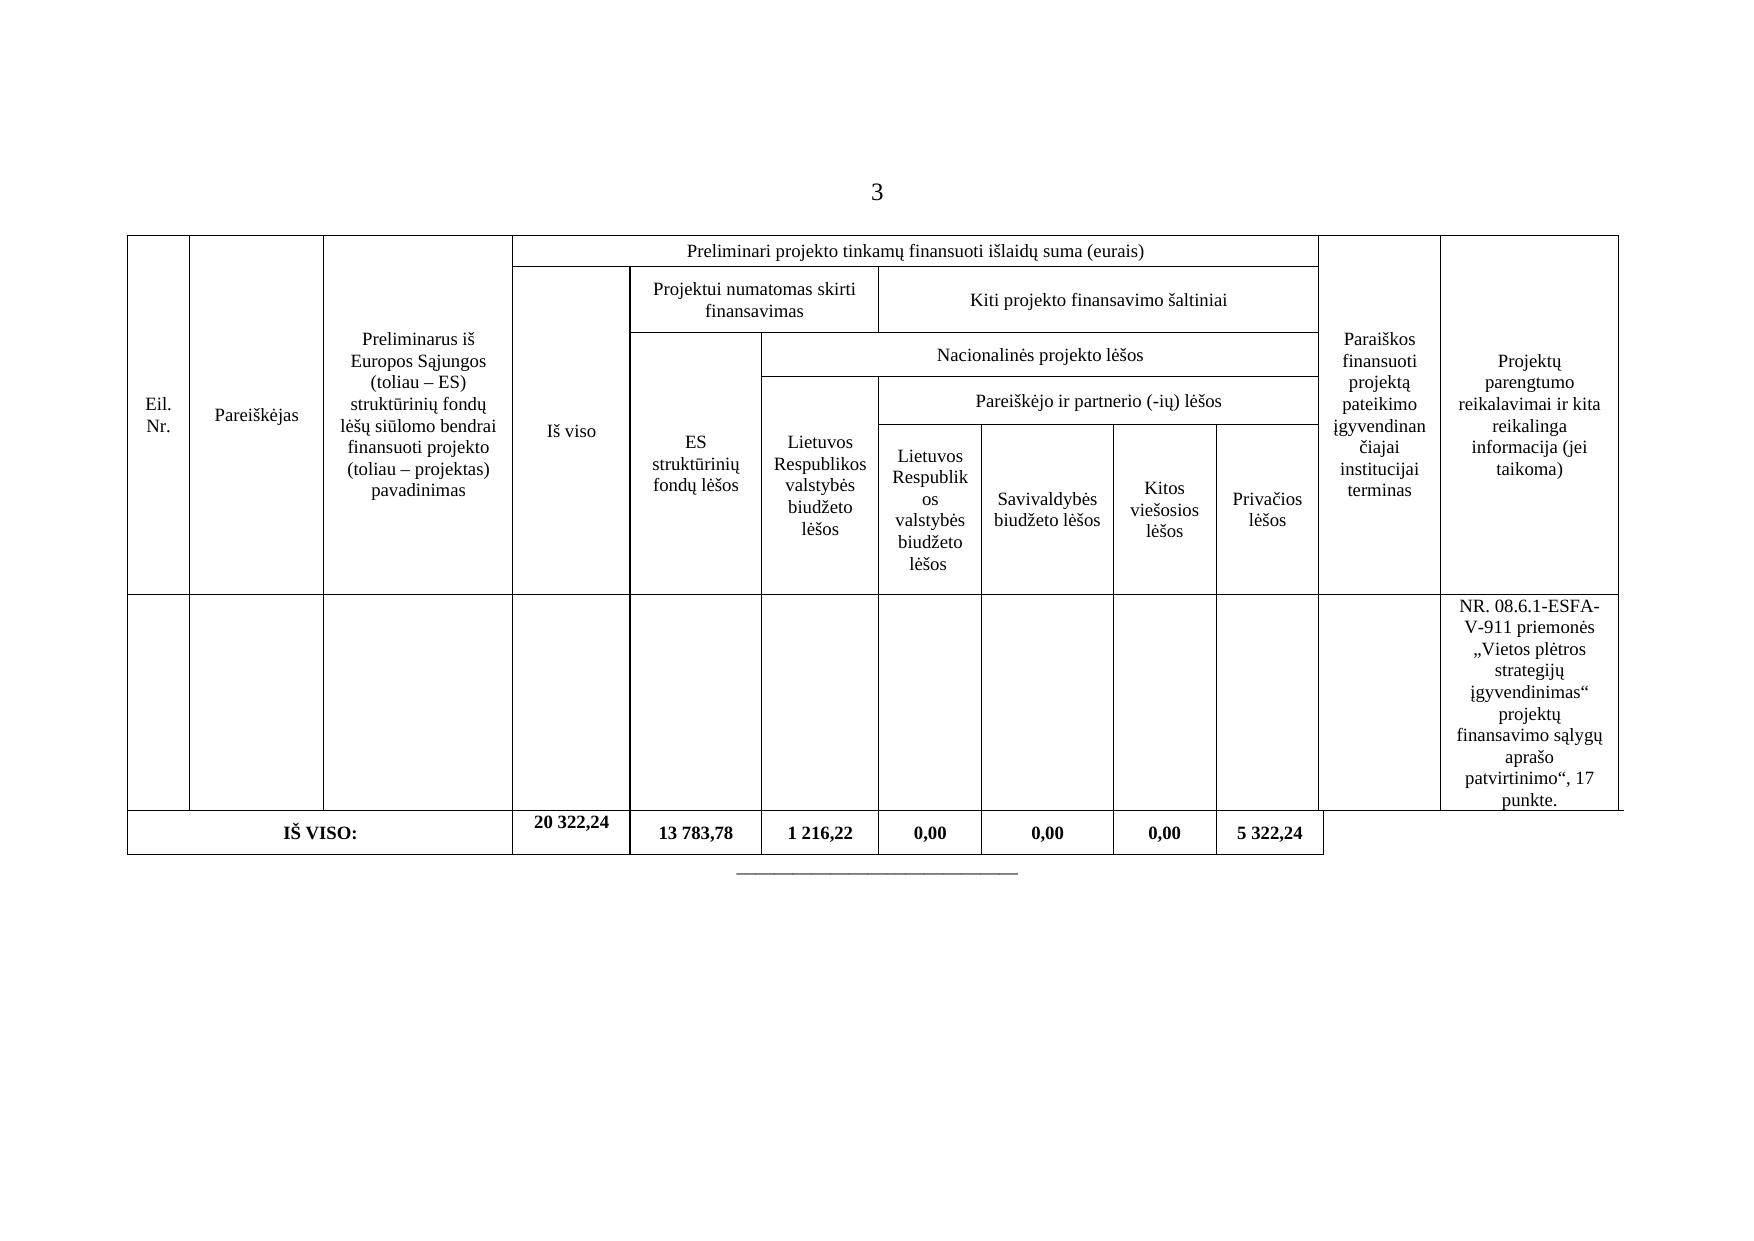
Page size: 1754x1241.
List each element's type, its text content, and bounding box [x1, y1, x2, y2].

table_cell [631, 595, 761, 810]
table_cell Pareiškėjo ir partnerio (-ių) lėšos [879, 377, 1318, 424]
table_cell 0,00 [879, 811, 981, 854]
table_cell [1445, 811, 1624, 854]
table_cell Projektui numatomas skirti finansavimas [631, 267, 878, 332]
table_cell [190, 595, 323, 810]
table_cell IŠ VISO: [128, 811, 512, 854]
table_header Preliminarus iš Europos Sąjungos (toliau – ES) struktūrinių fondų lėšų siūlomo bendrai finansuoti projekto (toliau – projektas) pavadinimas [324, 236, 512, 593]
table_cell [128, 595, 189, 810]
table_header Paraiškos finansuoti projektą pateikimo įgyvendinančiajai institucijai terminas [1319, 236, 1440, 593]
table_cell [1217, 595, 1318, 810]
table_cell [1619, 424, 1624, 593]
table_header [1619, 235, 1624, 266]
table_cell [879, 595, 981, 810]
table_cell 1 216,22 [762, 811, 878, 854]
table_cell Nacionalinės projekto lėšos [762, 333, 1318, 376]
table_cell [513, 595, 629, 810]
table_cell 5 322,24 [1217, 811, 1323, 854]
table_cell [1319, 595, 1440, 810]
table_cell [1619, 332, 1624, 376]
table_header Eil. Nr. [128, 236, 189, 593]
table_cell Savivaldybės biudžeto lėšos [982, 425, 1113, 593]
table_cell Kiti projekto finansavimo šaltiniai [879, 267, 1318, 332]
table_cell Privačios lėšos [1217, 425, 1318, 593]
table_cell [982, 595, 1113, 810]
table_cell ES struktūrinių fondų lėšos [631, 333, 761, 593]
table_cell [1619, 594, 1624, 810]
table_cell Kitos viešosios lėšos [1114, 425, 1216, 593]
table_cell 0,00 [982, 811, 1113, 854]
table_cell [1324, 811, 1445, 854]
text ______________________________ [118, 855, 1636, 877]
table_cell NR. 08.6.1-ESFA-V-911 priemonės „Vietos plėtros strategijų įgyvendinimas“ projektų finansavimo sąlygų aprašo patvirtinimo“, 17 punkte. [1441, 595, 1618, 810]
table_cell [762, 595, 878, 810]
table_cell [1114, 595, 1216, 810]
table_cell 20 322,24 [513, 811, 629, 854]
table_cell 0,00 [1114, 811, 1216, 854]
table_cell Iš viso [513, 267, 629, 593]
table_cell [1619, 266, 1624, 332]
table_header Projektų parengtumo reikalavimai ir kita reikalinga informacija (jei taikoma) [1441, 236, 1618, 593]
table_cell [324, 595, 512, 810]
table_header Pareiškėjas [190, 236, 323, 593]
table_cell Lietuvos Respublikos valstybės biudžeto lėšos [762, 377, 878, 593]
table_cell [1619, 376, 1624, 424]
table_cell Lietuvos Respublikos valstybės biudžeto lėšos [879, 425, 981, 593]
table_cell 13 783,78 [631, 811, 761, 854]
table_header Preliminari projekto tinkamų finansuoti išlaidų suma (eurais) [513, 236, 1318, 266]
